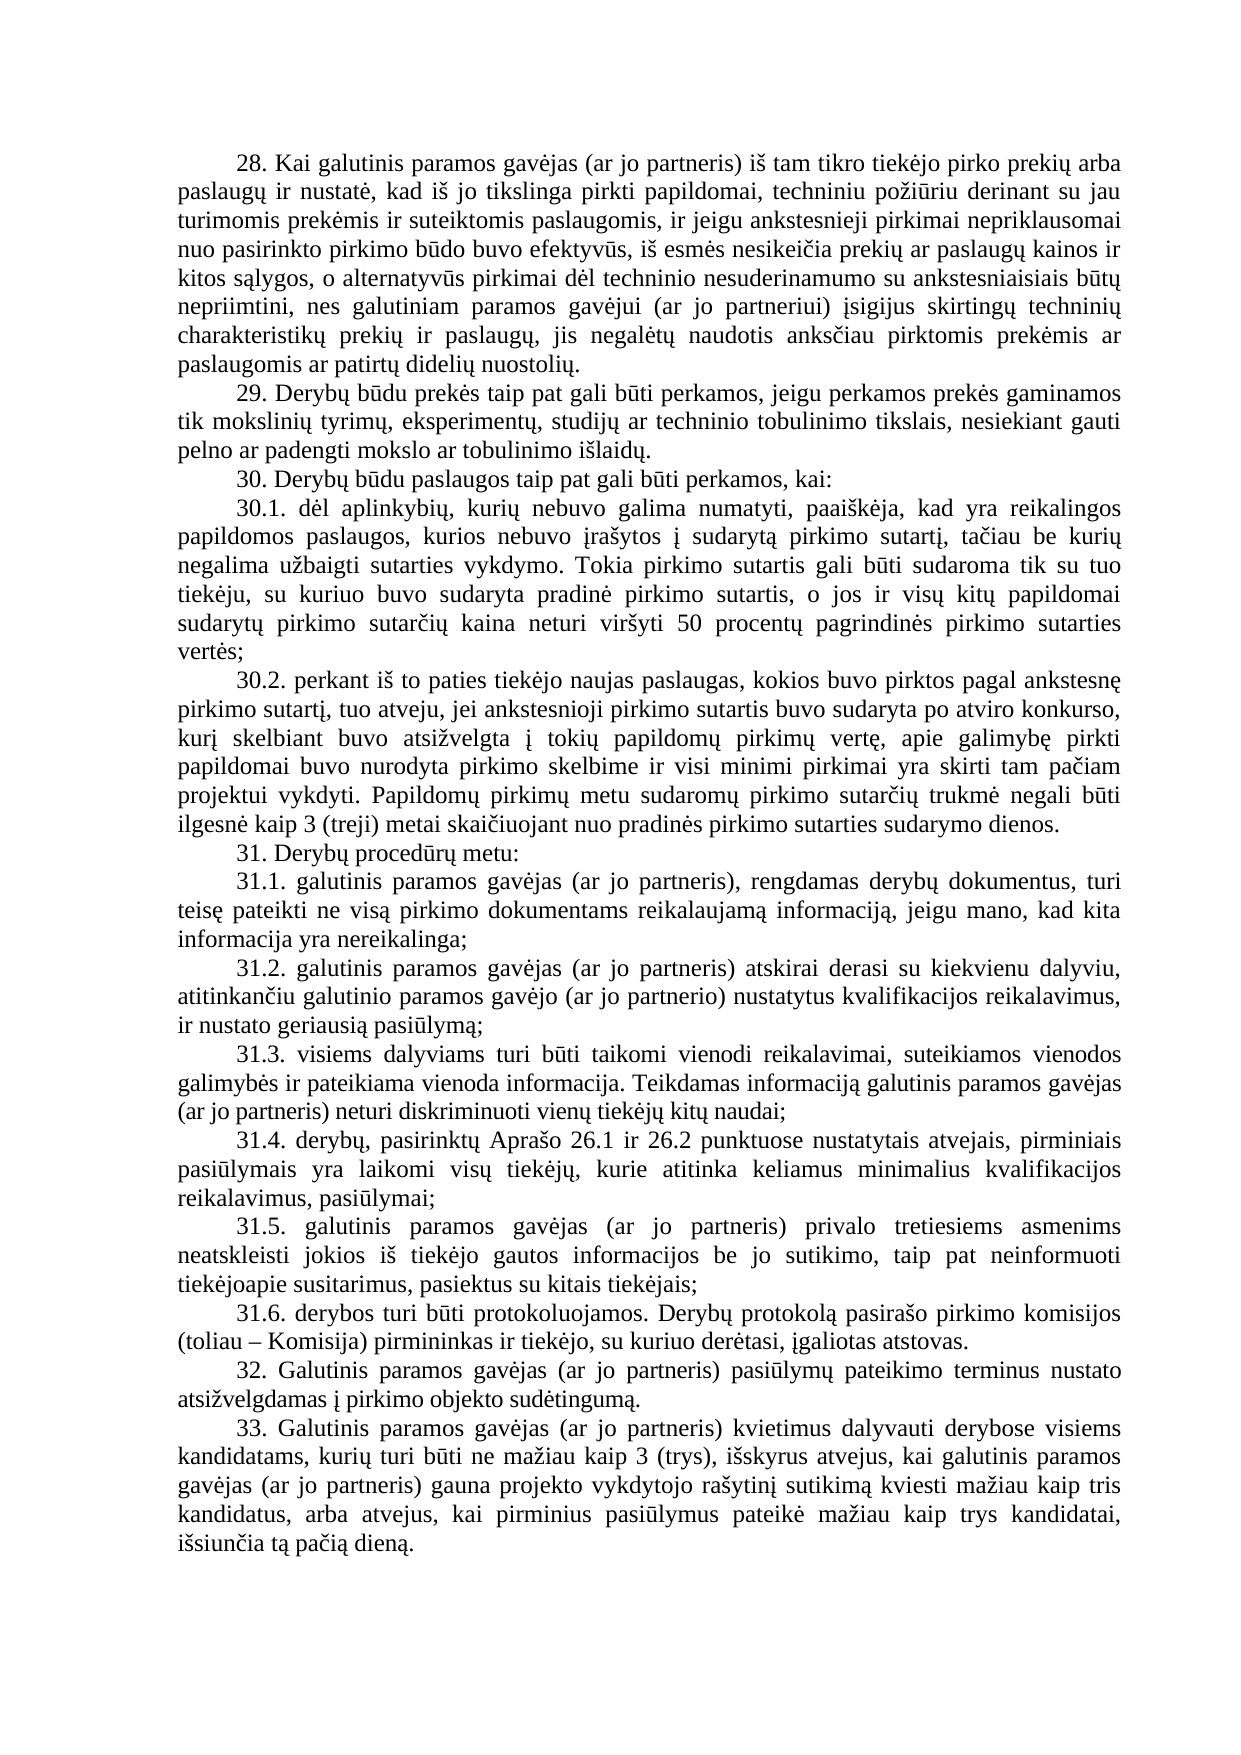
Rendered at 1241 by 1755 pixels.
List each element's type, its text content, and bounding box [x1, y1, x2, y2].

text 31.5. galutinis paramos gavėjas (ar jo partneris) privalo tretiesiems asmenims neatskleisti jokios iš tiekėjo gautos informacijos be jo sutikimo, taip pat neinformuoti tiekėjoapie susitarimus, pasiektus su kitais tiekėjais; [177, 1211, 1122, 1298]
text 31.3. visiems dalyviams turi būti taikomi vienodi reikalavimai, suteikiamos vienodos galimybės ir pateikiama vienoda informacija. Teikdamas informaciją galutinis paramos gavėjas (ar jo partneris) neturi diskriminuoti vienų tiekėjų kitų naudai; [177, 1039, 1122, 1125]
text 31. Derybų procedūrų metu: [177, 838, 1122, 866]
text 31.4. derybų, pasirinktų Aprašo 26.1 ir 26.2 punktuose nustatytais atvejais, pirminiais pasiūlymais yra laikomi visų tiekėjų, kurie atitinka keliamus minimalius kvalifikacijos reikalavimus, pasiūlymai; [177, 1125, 1122, 1211]
text 30.2. perkant iš to paties tiekėjo naujas paslaugas, kokios buvo pirktos pagal ankstesnę pirkimo sutartį, tuo atveju, jei ankstesnioji pirkimo sutartis buvo sudaryta po atviro konkurso, kurį skelbiant buvo atsižvelgta į tokių papildomų pirkimų vertę, apie galimybę pirkti papildomai buvo nurodyta pirkimo skelbime ir visi minimi pirkimai yra skirti tam pačiam projektui vykdyti. Papildomų pirkimų metu sudaromų pirkimo sutarčių trukmė negali būti ilgesnė kaip 3 (treji) metai skaičiuojant nuo pradinės pirkimo sutarties sudarymo dienos. [177, 665, 1122, 838]
text 31.1. galutinis paramos gavėjas (ar jo partneris), rengdamas derybų dokumentus, turi teisę pateikti ne visą pirkimo dokumentams reikalaujamą informaciją, jeigu mano, kad kita informacija yra nereikalinga; [177, 866, 1122, 953]
text 33. Galutinis paramos gavėjas (ar jo partneris) kvietimus dalyvauti derybose visiems kandidatams, kurių turi būti ne mažiau kaip 3 (trys), išskyrus atvejus, kai galutinis paramos gavėjas (ar jo partneris) gauna projekto vykdytojo rašytinį sutikimą kviesti mažiau kaip tris kandidatus, arba atvejus, kai pirminius pasiūlymus pateikė mažiau kaip trys kandidatai, išsiunčia tą pačią dieną. [177, 1413, 1122, 1556]
text 30. Derybų būdu paslaugos taip pat gali būti perkamos, kai: [177, 464, 1122, 493]
text 31.6. derybos turi būti protokoluojamos. Derybų protokolą pasirašo pirkimo komisijos (toliau – Komisija) pirmininkas ir tiekėjo, su kuriuo derėtasi, įgaliotas atstovas. [177, 1298, 1122, 1355]
text 29. Derybų būdu prekės taip pat gali būti perkamos, jeigu perkamos prekės gaminamos tik mokslinių tyrimų, eksperimentų, studijų ar techninio tobulinimo tikslais, nesiekiant gauti pelno ar padengti mokslo ar tobulinimo išlaidų. [177, 378, 1122, 464]
text 28. Kai galutinis paramos gavėjas (ar jo partneris) iš tam tikro tiekėjo pirko prekių arba paslaugų ir nustatė, kad iš jo tikslinga pirkti papildomai, techniniu požiūriu derinant su jau turimomis prekėmis ir suteiktomis paslaugomis, ir jeigu ankstesnieji pirkimai nepriklausomai nuo pasirinkto pirkimo būdo buvo efektyvūs, iš esmės nesikeičia prekių ar paslaugų kainos ir kitos sąlygos, o alternatyvūs pirkimai dėl techninio nesuderinamumo su ankstesniaisiais būtų nepriimtini, nes galutiniam paramos gavėjui (ar jo partneriui) įsigijus skirtingų techninių charakteristikų prekių ir paslaugų, jis negalėtų naudotis anksčiau pirktomis prekėmis ar paslaugomis ar patirtų didelių nuostolių. [177, 148, 1122, 378]
text 30.1. dėl aplinkybių, kurių nebuvo galima numatyti, paaiškėja, kad yra reikalingos papildomos paslaugos, kurios nebuvo įrašytos į sudarytą pirkimo sutartį, tačiau be kurių negalima užbaigti sutarties vykdymo. Tokia pirkimo sutartis gali būti sudaroma tik su tuo tiekėju, su kuriuo buvo sudaryta pradinė pirkimo sutartis, o jos ir visų kitų papildomai sudarytų pirkimo sutarčių kaina neturi viršyti 50 procentų pagrindinės pirkimo sutarties vertės; [177, 493, 1122, 665]
text 32. Galutinis paramos gavėjas (ar jo partneris) pasiūlymų pateikimo terminus nustato atsižvelgdamas į pirkimo objekto sudėtingumą. [177, 1355, 1122, 1413]
text 31.2. galutinis paramos gavėjas (ar jo partneris) atskirai derasi su kiekvienu dalyviu, atitinkančiu galutinio paramos gavėjo (ar jo partnerio) nustatytus kvalifikacijos reikalavimus, ir nustato geriausią pasiūlymą; [177, 953, 1122, 1039]
